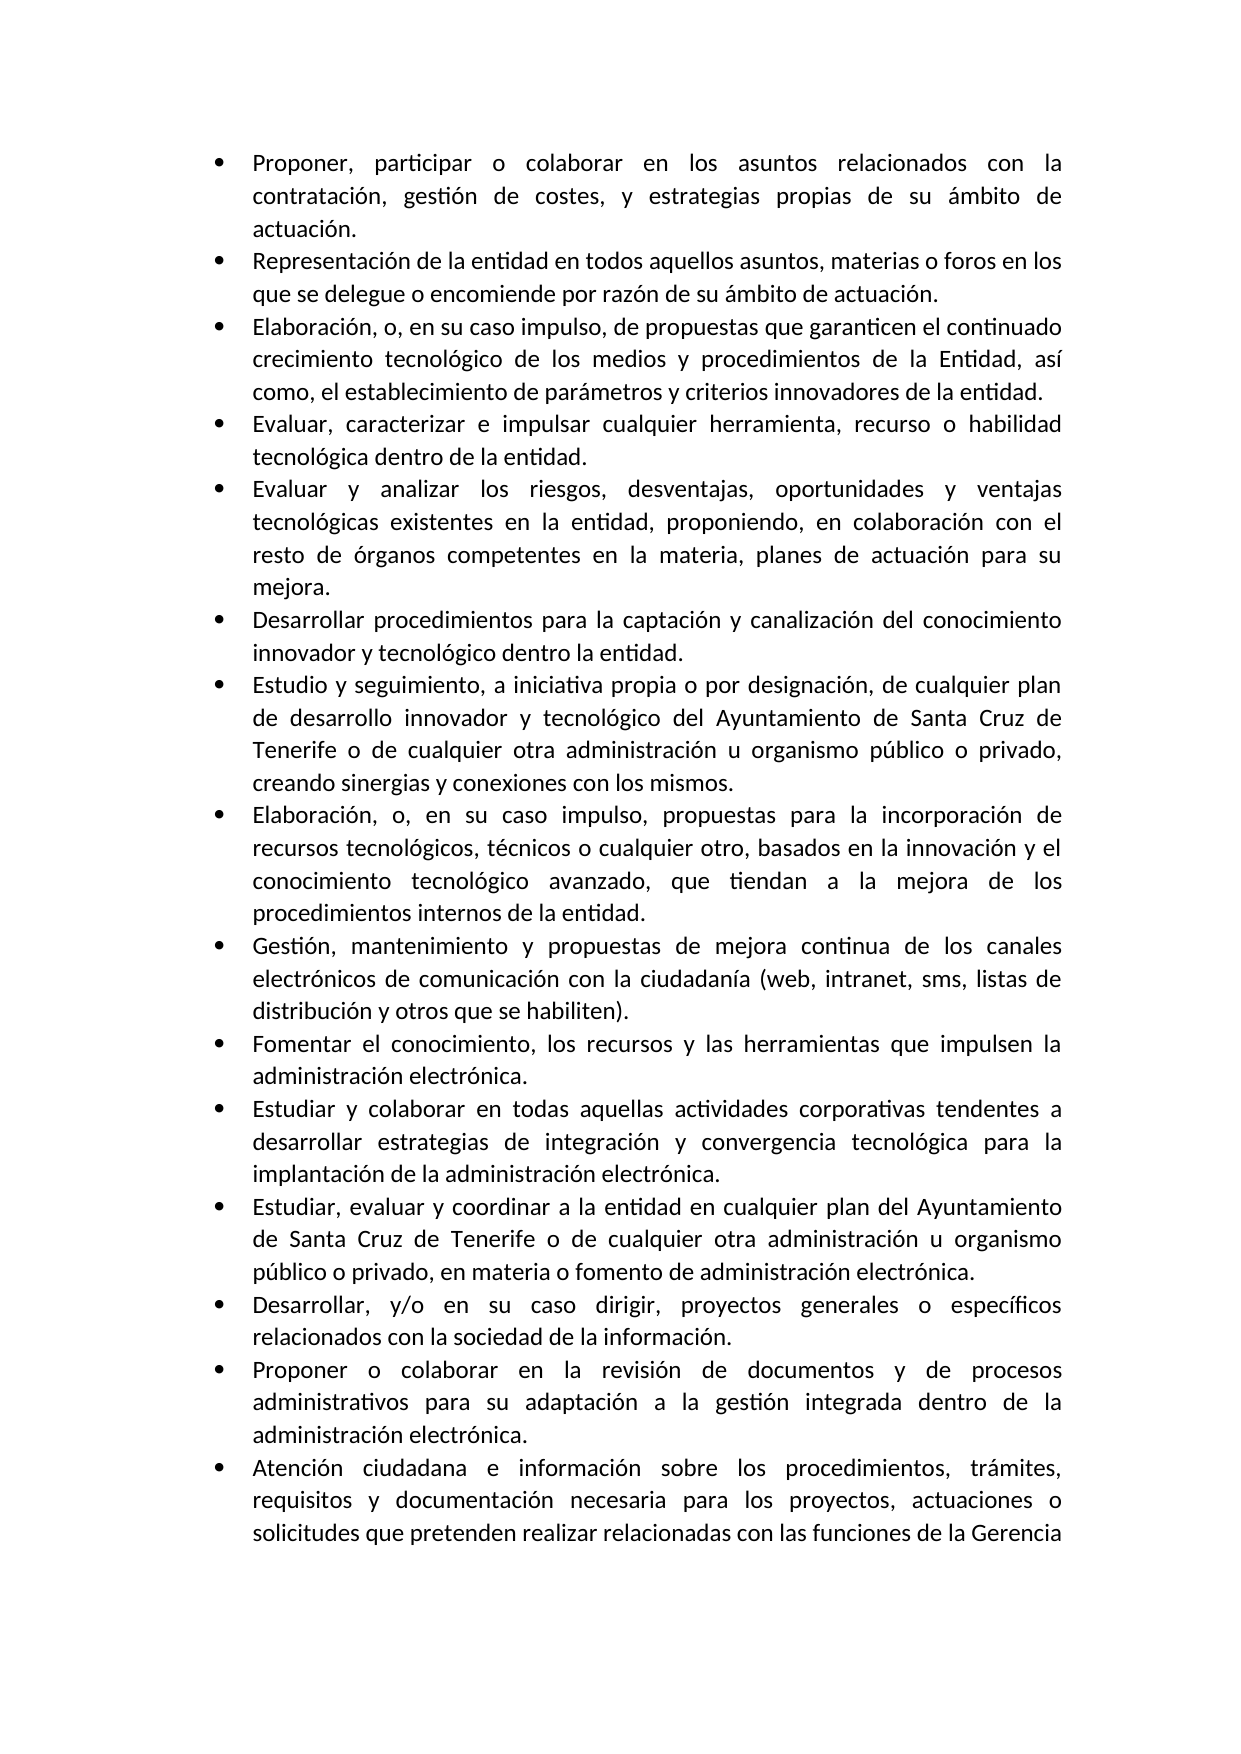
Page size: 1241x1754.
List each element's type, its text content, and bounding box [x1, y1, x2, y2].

list Estudiar, evaluar y coordinar a la entidad en cualquier plan del Ayuntamiento de Santa Cruz de Tenerife o de cualquier otra administración u organismo público o privado, en materia o fomento de administración electrónica. [215, 1191, 1063, 1287]
list Evaluar, caracterizar e impulsar cualquier herramienta, recurso o habilidad tecnológica dentro de la entidad. [215, 408, 1063, 472]
list Proponer, participar o colaborar en los asuntos relacionados con la contratación, gestión de costes, y estrategias propias de su ámbito de actuación. [215, 148, 1063, 243]
list Evaluar y analizar los riesgos, desventajas, oportunidades y ventajas tecnológicas existentes en la entidad, proponiendo, en colaboración con el resto de órganos competentes en la materia, planes de actuación para su mejora. [215, 474, 1063, 602]
list Desarrollar procedimientos para la captación y canalización del conocimiento innovador y tecnológico dentro la entidad. [215, 604, 1063, 667]
list Elaboración, o, en su caso impulso, propuestas para la incorporación de recursos tecnológicos, técnicos o cualquier otro, basados en la innovación y el conocimiento tecnológico avanzado, que tiendan a la mejora de los procedimientos internos de la entidad. [215, 800, 1063, 928]
list Estudio y seguimiento, a iniciativa propia o por designación, de cualquier plan de desarrollo innovador y tecnológico del Ayuntamiento de Santa Cruz de Tenerife o de cualquier otra administración u organismo público o privado, creando sinergias y conexiones con los mismos. [215, 669, 1063, 798]
list Elaboración, o, en su caso impulso, de propuestas que garanticen el continuado crecimiento tecnológico de los medios y procedimientos de la Entidad, así como, el establecimiento de parámetros y criterios innovadores de la entidad. [215, 311, 1063, 406]
list Proponer o colaborar en la revisión de documentos y de procesos administrativos para su adaptación a la gestión integrada dentro de la administración electrónica. [215, 1354, 1063, 1450]
list Gestión, mantenimiento y propuestas de mejora continua de los canales electrónicos de comunicación con la ciudadanía (web, intranet, sms, listas de distribución y otros que se habiliten). [215, 930, 1063, 1026]
list Desarrollar, y/o en su caso dirigir, proyectos generales o específicos relacionados con la sociedad de la información. [215, 1289, 1063, 1352]
list Representación de la entidad en todos aquellos asuntos, materias o foros en los que se delegue o encomiende por razón de su ámbito de actuación. [215, 245, 1063, 308]
list Estudiar y colaborar en todas aquellas actividades corporativas tendentes a desarrollar estrategias de integración y convergencia tecnológica para la implantación de la administración electrónica. [215, 1093, 1063, 1189]
list Atención ciudadana e información sobre los procedimientos, trámites, requisitos y documentación necesaria para los proyectos, actuaciones o solicitudes que pretenden realizar relacionadas con las funciones de la Gerencia [215, 1452, 1063, 1547]
list Fomentar el conocimiento, los recursos y las herramientas que impulsen la administración electrónica. [215, 1028, 1063, 1091]
